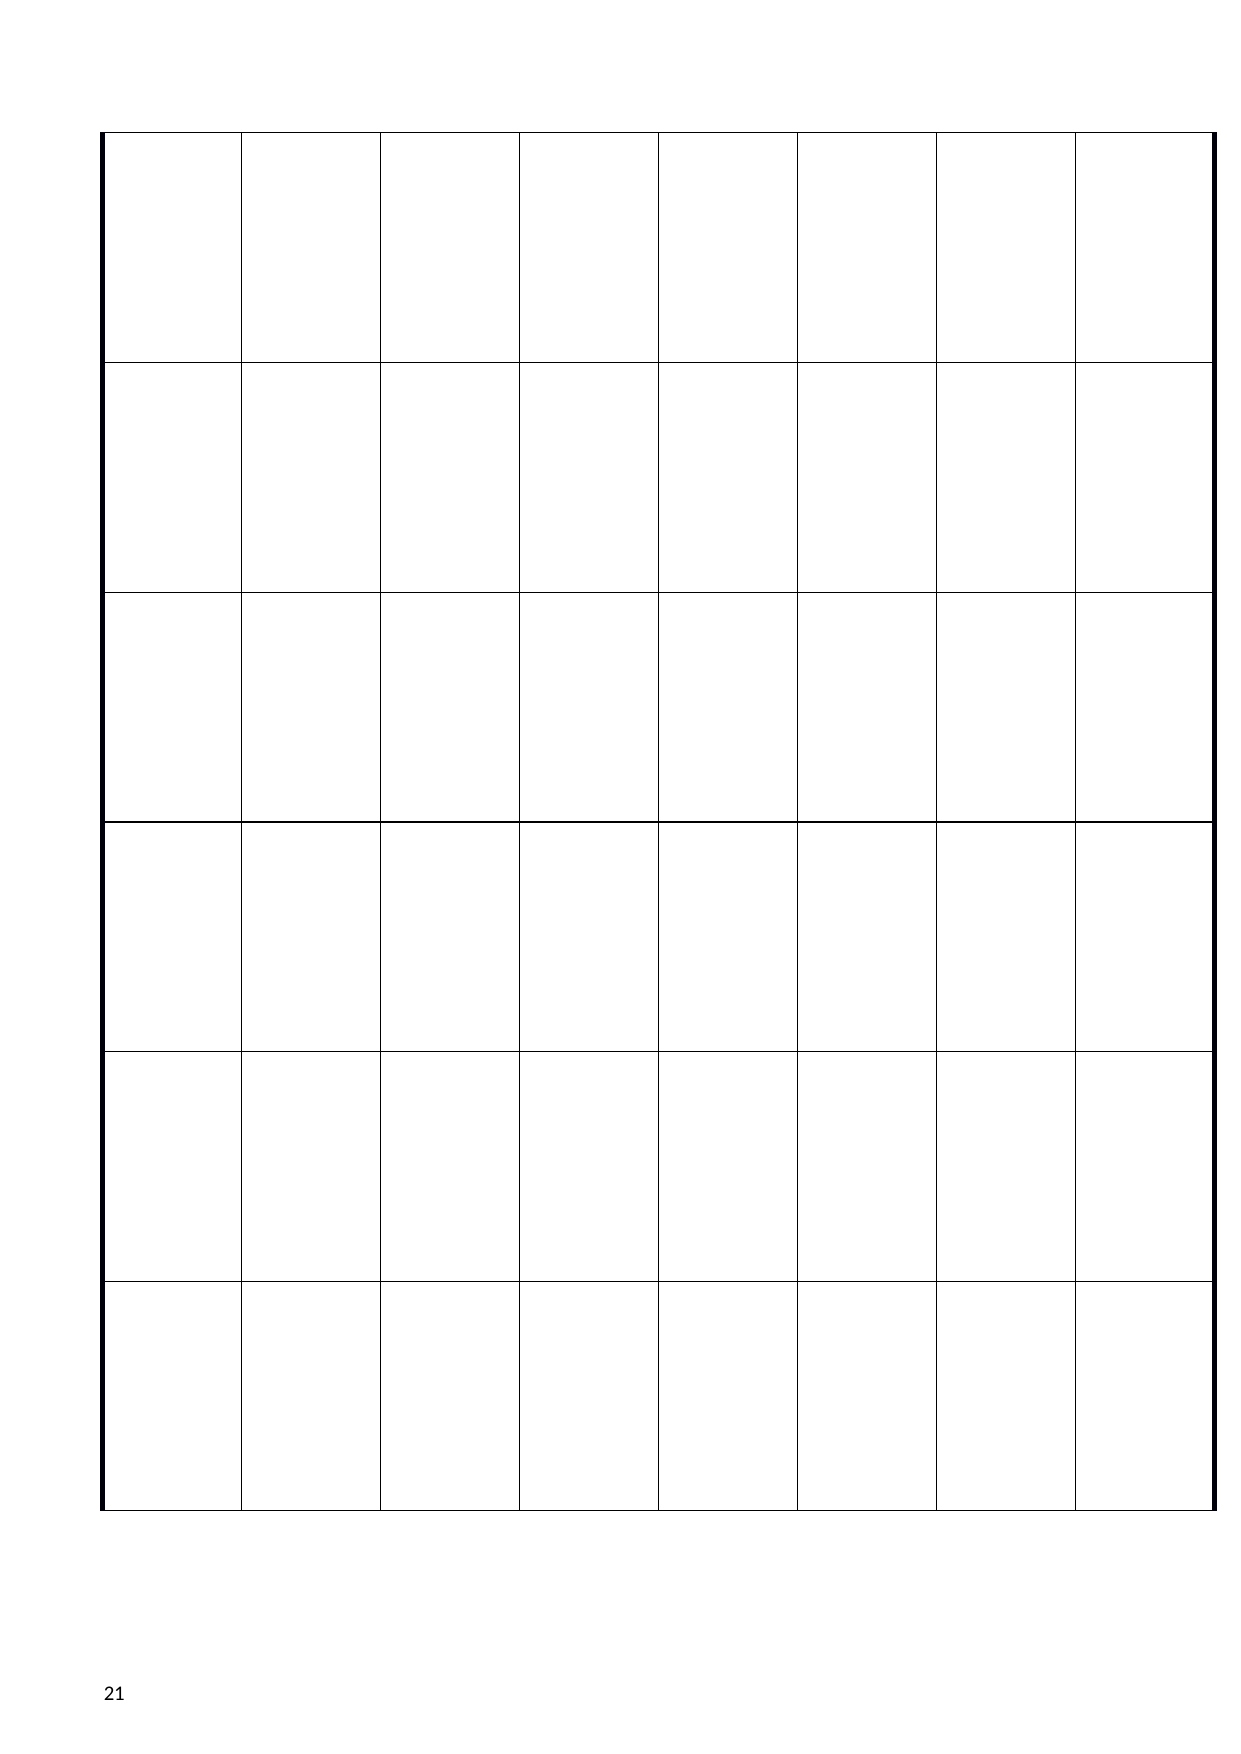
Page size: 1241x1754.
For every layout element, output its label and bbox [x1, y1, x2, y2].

table_cell [937, 1282, 1075, 1510]
table_cell [937, 823, 1075, 1051]
table_cell [1076, 133, 1212, 362]
table_cell [520, 1052, 658, 1281]
table_cell [937, 133, 1075, 362]
table_cell [381, 1052, 519, 1281]
table_cell [520, 363, 658, 592]
table_cell [659, 593, 797, 821]
table_cell [105, 1282, 241, 1510]
table_cell [242, 1282, 380, 1510]
table_cell [381, 823, 519, 1051]
table_cell [659, 1052, 797, 1281]
table_cell [242, 133, 380, 362]
table_cell [798, 363, 936, 592]
table_cell [105, 363, 241, 592]
table_cell [659, 133, 797, 362]
table_cell [520, 593, 658, 821]
table_cell [1076, 823, 1212, 1051]
table_cell [105, 1052, 241, 1281]
table_cell [242, 823, 380, 1051]
table_cell [381, 1282, 519, 1510]
table_cell [798, 823, 936, 1051]
table_cell [381, 363, 519, 592]
table_cell [937, 363, 1075, 592]
table_cell [381, 133, 519, 362]
table_cell [520, 823, 658, 1051]
table_cell [242, 1052, 380, 1281]
table_cell [798, 1282, 936, 1510]
table_cell [659, 363, 797, 592]
table_cell [937, 1052, 1075, 1281]
table_cell [381, 593, 519, 821]
table_cell [798, 1052, 936, 1281]
table_cell [798, 593, 936, 821]
table_cell [1076, 1282, 1212, 1510]
table_cell [520, 1282, 658, 1510]
table_cell [1076, 363, 1212, 592]
table_cell [242, 363, 380, 592]
table_cell [520, 133, 658, 362]
table_cell [937, 593, 1075, 821]
table_cell [105, 593, 241, 821]
table_cell [242, 593, 380, 821]
table_cell [659, 1282, 797, 1510]
table_cell [105, 823, 241, 1051]
table_cell [1076, 1052, 1212, 1281]
table_cell [798, 133, 936, 362]
table_cell [105, 133, 241, 362]
table_cell [1076, 593, 1212, 821]
table_cell [659, 823, 797, 1051]
